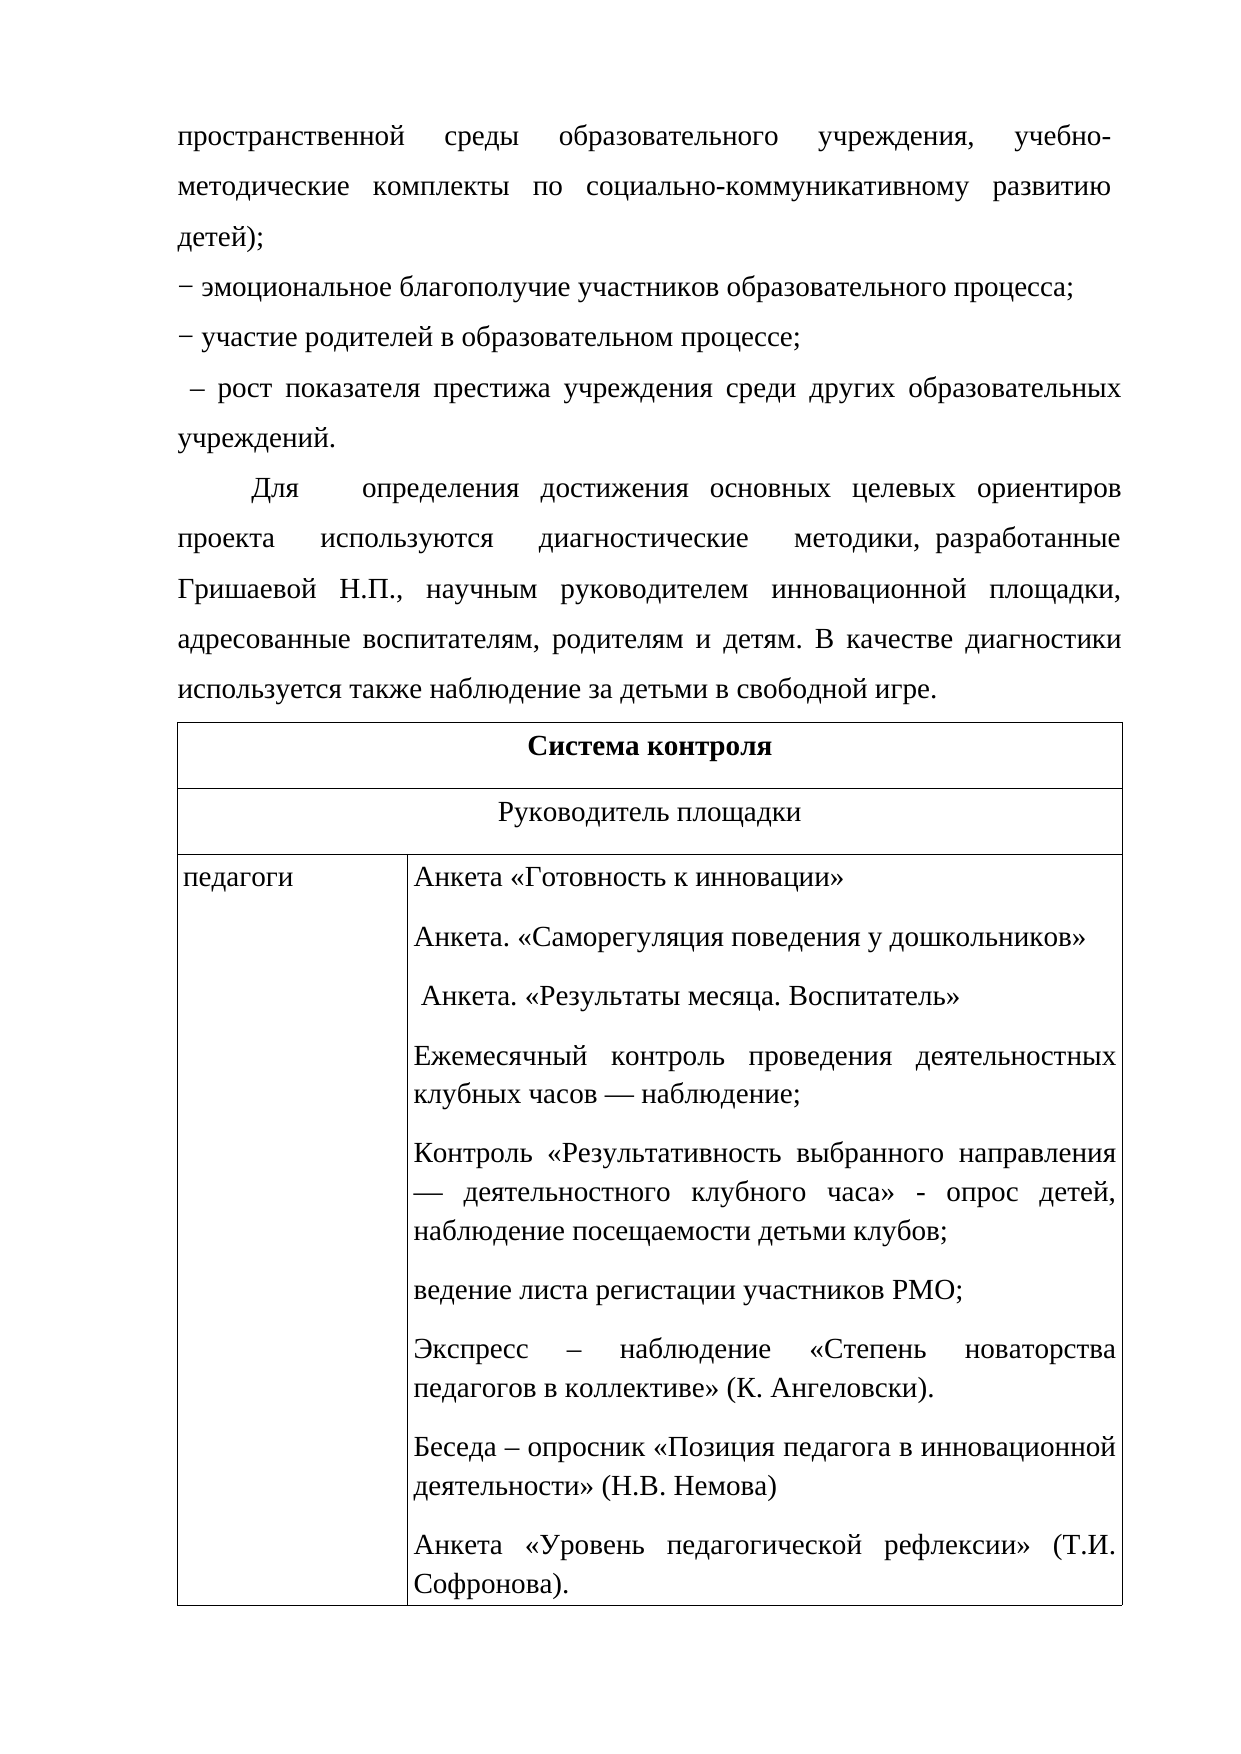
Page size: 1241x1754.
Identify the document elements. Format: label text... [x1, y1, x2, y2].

text – рост показателя престижа учреждения среди других образовательных учреждений. [177, 370, 1122, 453]
text − участие родителей в образовательном процессе; [177, 319, 1122, 353]
table_cell Руководитель площадки [178, 789, 1122, 854]
table_cell Анкета «Готовность к инновации» Анкета. «Саморегуляция поведения у дошкольников» Анкета. «Результаты месяца. Воспитатель» Ежемесячный контроль проведения деятельностных клубных часов — наблюдение; Контроль «Результативность выбранного направления — деятельностного клубного часа» - опрос детей, наблюдение посещаемости детьми клубов; ведение листа регистации участников РМО; Экспресс – наблюдение «Степень новаторства педагогов в коллективе» (К. Ангеловски). Беседа – опросник «Позиция педагога в инновационной деятельности» (Н.В. Немова) Анкета «Уровень педагогической рефлексии» (Т.И. Софронова). [408, 855, 1122, 1605]
text пространственной среды образовательного учреждения, учебно-методические комплекты по социально-коммуникативному развитию детей); [177, 118, 1112, 252]
text − эмоциональное благополучие участников образовательного процесса; [177, 269, 1122, 303]
text Для определения достижения основных целевых ориентиров проекта используются диагностические методики, разработанные Гришаевой Н.П., научным руководителем инновационной площадки, адресованные воспитателям, родителям и детям. В качестве диагностики используется также наблюдение за детьми в свободной игре. [177, 470, 1122, 705]
table_header Система контроля [178, 723, 1122, 788]
table_cell педагоги [178, 855, 407, 1605]
